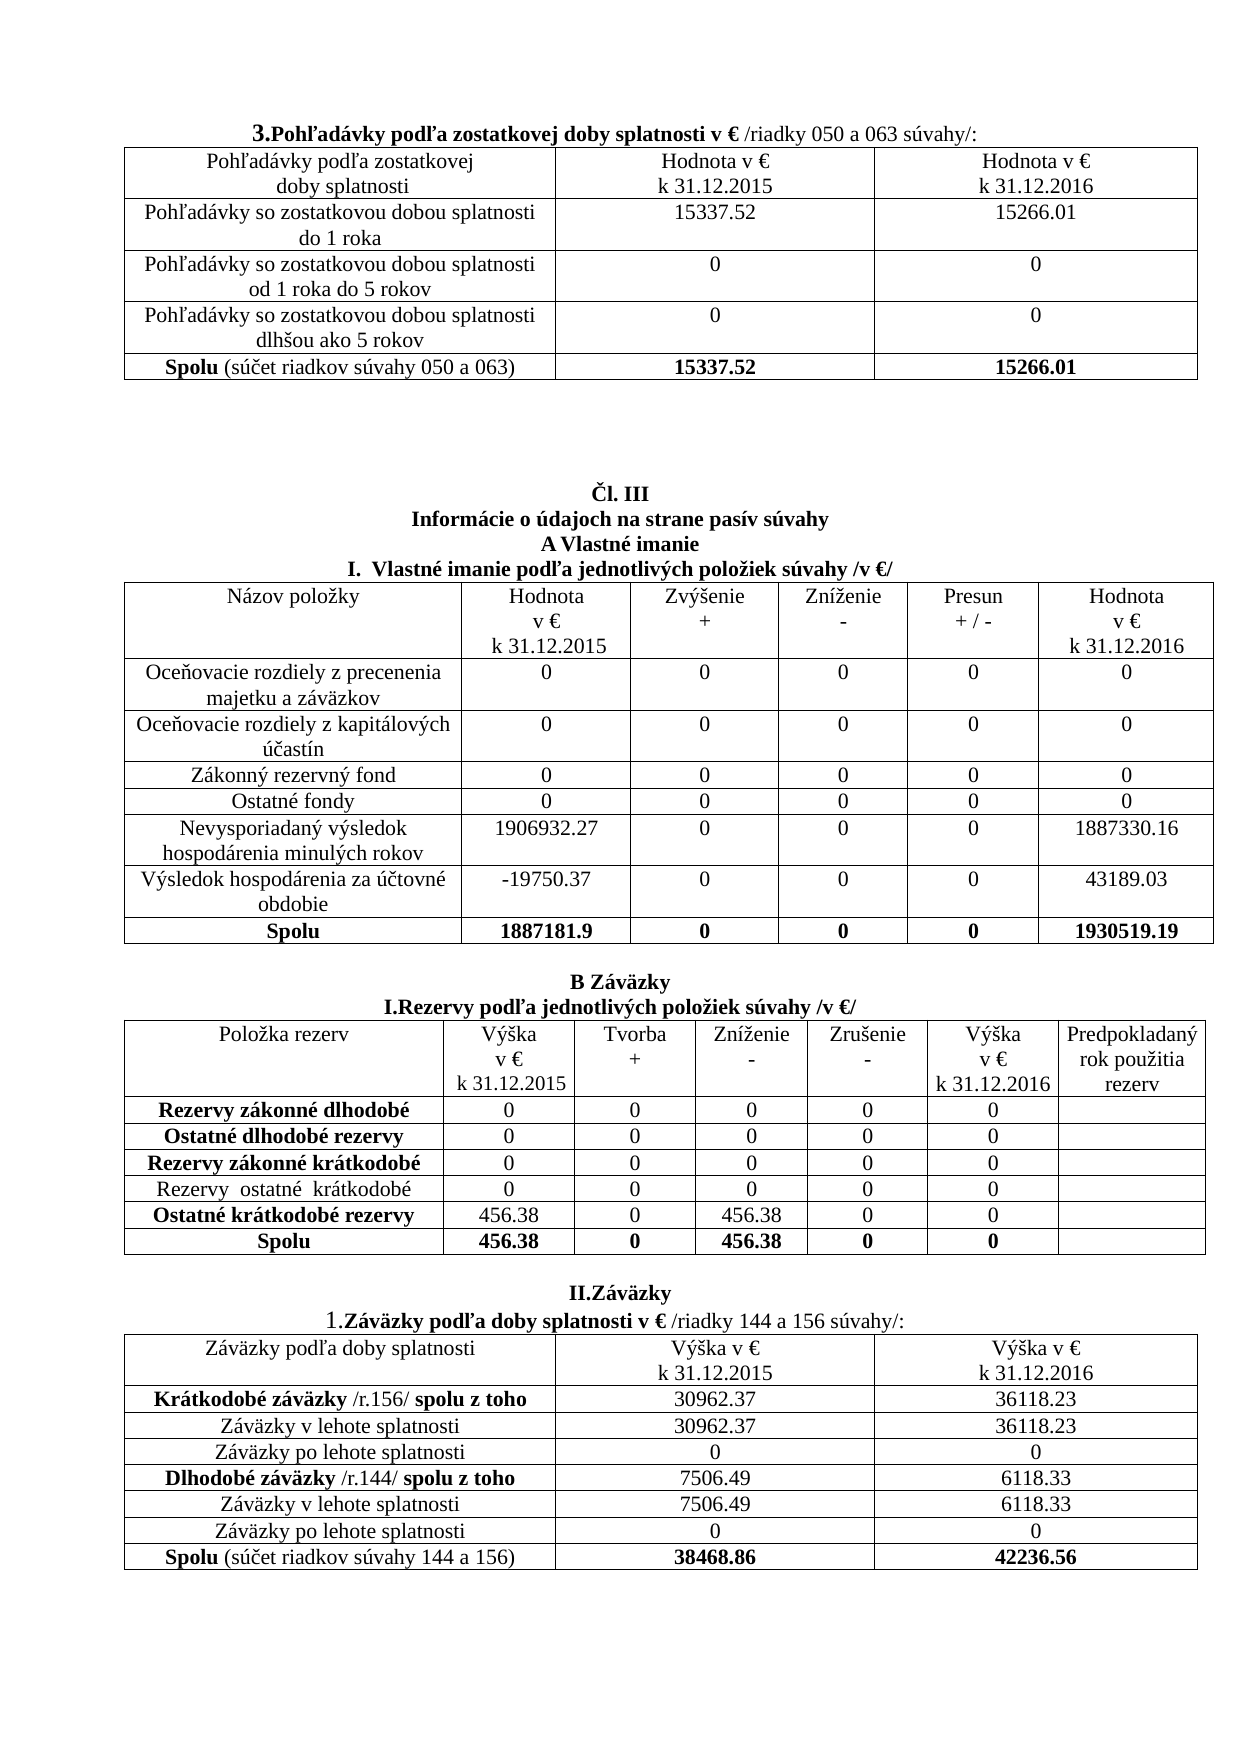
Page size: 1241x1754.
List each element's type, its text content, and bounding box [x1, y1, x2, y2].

table_cell 0 [1039, 762, 1213, 787]
table_cell Ostatné krátkodobé rezervy [125, 1202, 443, 1227]
table_cell 0 [908, 866, 1038, 917]
table_cell Spolu (súčet riadkov súvahy 050 a 063) [125, 354, 555, 379]
table_header Zníženie - [779, 583, 907, 658]
table_cell 0 [1039, 659, 1213, 710]
table_cell 0 [779, 789, 907, 814]
table_cell 0 [779, 918, 907, 943]
table_header Tvorba + [575, 1021, 695, 1096]
table_cell Oceňovacie rozdiely z kapitálových účastín [125, 711, 461, 761]
text B Záväzky [118, 969, 1122, 994]
table_cell 0 [808, 1202, 927, 1227]
table_cell 0 [808, 1229, 927, 1254]
table_cell 0 [808, 1124, 927, 1149]
table_cell 0 [575, 1124, 695, 1149]
table_cell Pohľadávky so zostatkovou dobou splatnosti od 1 roka do 5 rokov [125, 251, 555, 301]
table_cell 7506,49 [556, 1491, 874, 1517]
table_cell [1059, 1229, 1205, 1254]
table_header Hodnota v € k 31.12.2016 [1039, 583, 1213, 658]
table_cell 0 [808, 1097, 927, 1122]
table_cell 0 [779, 815, 907, 865]
table_cell Krátkodobé záväzky /r.156/ spolu z toho [125, 1386, 555, 1412]
table_header Zníženie - [696, 1021, 807, 1096]
table_cell 0 [696, 1150, 807, 1175]
table_cell 0 [575, 1202, 695, 1227]
table_cell 0 [1039, 711, 1213, 761]
table_cell 0 [462, 789, 630, 814]
table_cell 6118,33 [875, 1465, 1197, 1490]
table_cell 0 [631, 815, 778, 865]
table_cell 0 [556, 1439, 874, 1464]
table_cell 0 [779, 866, 907, 917]
table_cell 1930519,19 [1039, 918, 1213, 943]
table_cell 0 [928, 1124, 1058, 1149]
table_cell 38468,86 [556, 1544, 874, 1569]
table_cell 0 [928, 1150, 1058, 1175]
table_cell Spolu [125, 918, 461, 943]
table_cell -19750,37 [462, 866, 630, 917]
table_cell 6118,33 [875, 1491, 1197, 1517]
table_cell 42236,56 [875, 1544, 1197, 1569]
table_header Pohľadávky podľa zostatkovej doby splatnosti [125, 148, 555, 198]
table_cell 15266,01 [875, 199, 1197, 250]
table_cell 0 [875, 1518, 1197, 1543]
table_cell 0 [462, 762, 630, 787]
table_cell 30962,37 [556, 1413, 874, 1438]
table_cell Spolu (súčet riadkov súvahy 144 a 156) [125, 1544, 555, 1569]
table_cell 456,38 [696, 1229, 807, 1254]
table_cell 0 [1039, 789, 1213, 814]
table_cell 0 [444, 1150, 574, 1175]
text Čl. III [118, 481, 1122, 506]
table_cell 0 [908, 711, 1038, 761]
table_header Zvýšenie + [631, 583, 778, 658]
table_cell Oceňovacie rozdiely z precenenia majetku a záväzkov [125, 659, 461, 710]
table_cell 36118,23 [875, 1386, 1197, 1412]
table_cell 0 [696, 1124, 807, 1149]
table_cell 0 [908, 918, 1038, 943]
table_cell 0 [928, 1176, 1058, 1201]
table_cell Nevysporiadaný výsledok hospodárenia minulých rokov [125, 815, 461, 865]
table_cell 0 [575, 1229, 695, 1254]
table_cell 0 [631, 659, 778, 710]
table_cell 0 [444, 1097, 574, 1122]
table_cell Ostatné fondy [125, 789, 461, 814]
table_cell Záväzky v lehote splatnosti [125, 1491, 555, 1517]
table_cell Záväzky po lehote splatnosti [125, 1518, 555, 1543]
text A Vlastné imanie [118, 531, 1122, 556]
table_cell 30962,37 [556, 1386, 874, 1412]
list Pohľadávky podľa zostatkovej doby splatnosti v € /riadky 050 a 063 súvahy/: [118, 118, 1122, 147]
table_cell 15337,52 [556, 354, 874, 379]
table_header Výška v € k 31.12.2016 [875, 1335, 1197, 1385]
table_cell 43189,03 [1039, 866, 1213, 917]
table_cell [1059, 1097, 1205, 1122]
table_cell Rezervy zákonné dlhodobé [125, 1097, 443, 1122]
table_header Výška v € k 31.12.2015 [444, 1021, 574, 1096]
table_cell 0 [696, 1097, 807, 1122]
table_cell 1887181,9 [462, 918, 630, 943]
table_cell 0 [908, 659, 1038, 710]
table_cell 0 [462, 659, 630, 710]
table_header Hodnota v € k 31.12.2016 [875, 148, 1197, 198]
text I. Vlastné imanie podľa jednotlivých položiek súvahy /v €/ [118, 556, 1122, 582]
table_header Položka rezerv [125, 1021, 443, 1096]
table_cell 0 [631, 866, 778, 917]
table_cell Dlhodobé záväzky /r.144/ spolu z toho [125, 1465, 555, 1490]
table_cell 15337,52 [556, 199, 874, 250]
table_cell Výsledok hospodárenia za účtovné obdobie [125, 866, 461, 917]
table_cell 0 [556, 302, 874, 353]
table_cell 0 [575, 1176, 695, 1201]
table_cell 7506,49 [556, 1465, 874, 1490]
table_header Predpokladaný rok použitia rezerv [1059, 1021, 1205, 1096]
table_cell Záväzky v lehote splatnosti [125, 1413, 555, 1438]
table_cell [1059, 1176, 1205, 1201]
table_cell 456,38 [444, 1202, 574, 1227]
table_cell 0 [462, 711, 630, 761]
table_header Výška v € k 31.12.2016 [928, 1021, 1058, 1096]
table_header Názov položky [125, 583, 461, 658]
table_cell 0 [631, 918, 778, 943]
table_cell 0 [631, 789, 778, 814]
table_cell 0 [631, 711, 778, 761]
table_cell 1887330,16 [1039, 815, 1213, 865]
table_cell Záväzky po lehote splatnosti [125, 1439, 555, 1464]
table_cell 0 [556, 251, 874, 301]
table_header Záväzky podľa doby splatnosti [125, 1335, 555, 1385]
table_cell 0 [908, 762, 1038, 787]
table_cell 0 [444, 1124, 574, 1149]
table_cell 0 [908, 789, 1038, 814]
table_header Presun + / - [908, 583, 1038, 658]
table_cell 0 [444, 1176, 574, 1201]
table_cell 0 [779, 762, 907, 787]
table_cell Spolu [125, 1229, 443, 1254]
table_cell Rezervy ostatné krátkodobé [125, 1176, 443, 1201]
table_cell Pohľadávky so zostatkovou dobou splatnosti dlhšou ako 5 rokov [125, 302, 555, 353]
table_cell 0 [696, 1176, 807, 1201]
list Záväzky podľa doby splatnosti v € /riadky 144 a 156 súvahy/: [118, 1305, 1122, 1334]
table_cell 0 [875, 1439, 1197, 1464]
table_cell 0 [928, 1229, 1058, 1254]
table_cell 0 [556, 1518, 874, 1543]
table_cell Ostatné dlhodobé rezervy [125, 1124, 443, 1149]
table_header Výška v € k 31.12.2015 [556, 1335, 874, 1385]
table_header Zrušenie - [808, 1021, 927, 1096]
list Rezervy podľa jednotlivých položiek súvahy /v €/ [118, 994, 1122, 1019]
table_cell 0 [779, 711, 907, 761]
text Informácie o údajoch na strane pasív súvahy [118, 506, 1122, 531]
table_cell [1059, 1150, 1205, 1175]
table_header Hodnota v € k 31.12.2015 [556, 148, 874, 198]
table_cell Zákonný rezervný fond [125, 762, 461, 787]
table_header Hodnota v € k 31.12.2015 [462, 583, 630, 658]
table_cell 0 [575, 1150, 695, 1175]
table_cell 0 [779, 659, 907, 710]
list Záväzky [118, 1280, 1122, 1305]
table_cell 0 [928, 1097, 1058, 1122]
table_cell 0 [928, 1202, 1058, 1227]
table_cell 456,38 [696, 1202, 807, 1227]
table_cell Rezervy zákonné krátkodobé [125, 1150, 443, 1175]
table_cell 15266,01 [875, 354, 1197, 379]
table_cell [1059, 1124, 1205, 1149]
table_cell 36118,23 [875, 1413, 1197, 1438]
table_cell 1906932,27 [462, 815, 630, 865]
table_cell 456,38 [444, 1229, 574, 1254]
table_cell 0 [875, 251, 1197, 301]
table_cell Pohľadávky so zostatkovou dobou splatnosti do 1 roka [125, 199, 555, 250]
table_cell 0 [575, 1097, 695, 1122]
table_cell 0 [875, 302, 1197, 353]
table_cell 0 [808, 1176, 927, 1201]
table_cell 0 [908, 815, 1038, 865]
table_cell 0 [808, 1150, 927, 1175]
table_cell [1059, 1202, 1205, 1227]
table_cell 0 [631, 762, 778, 787]
